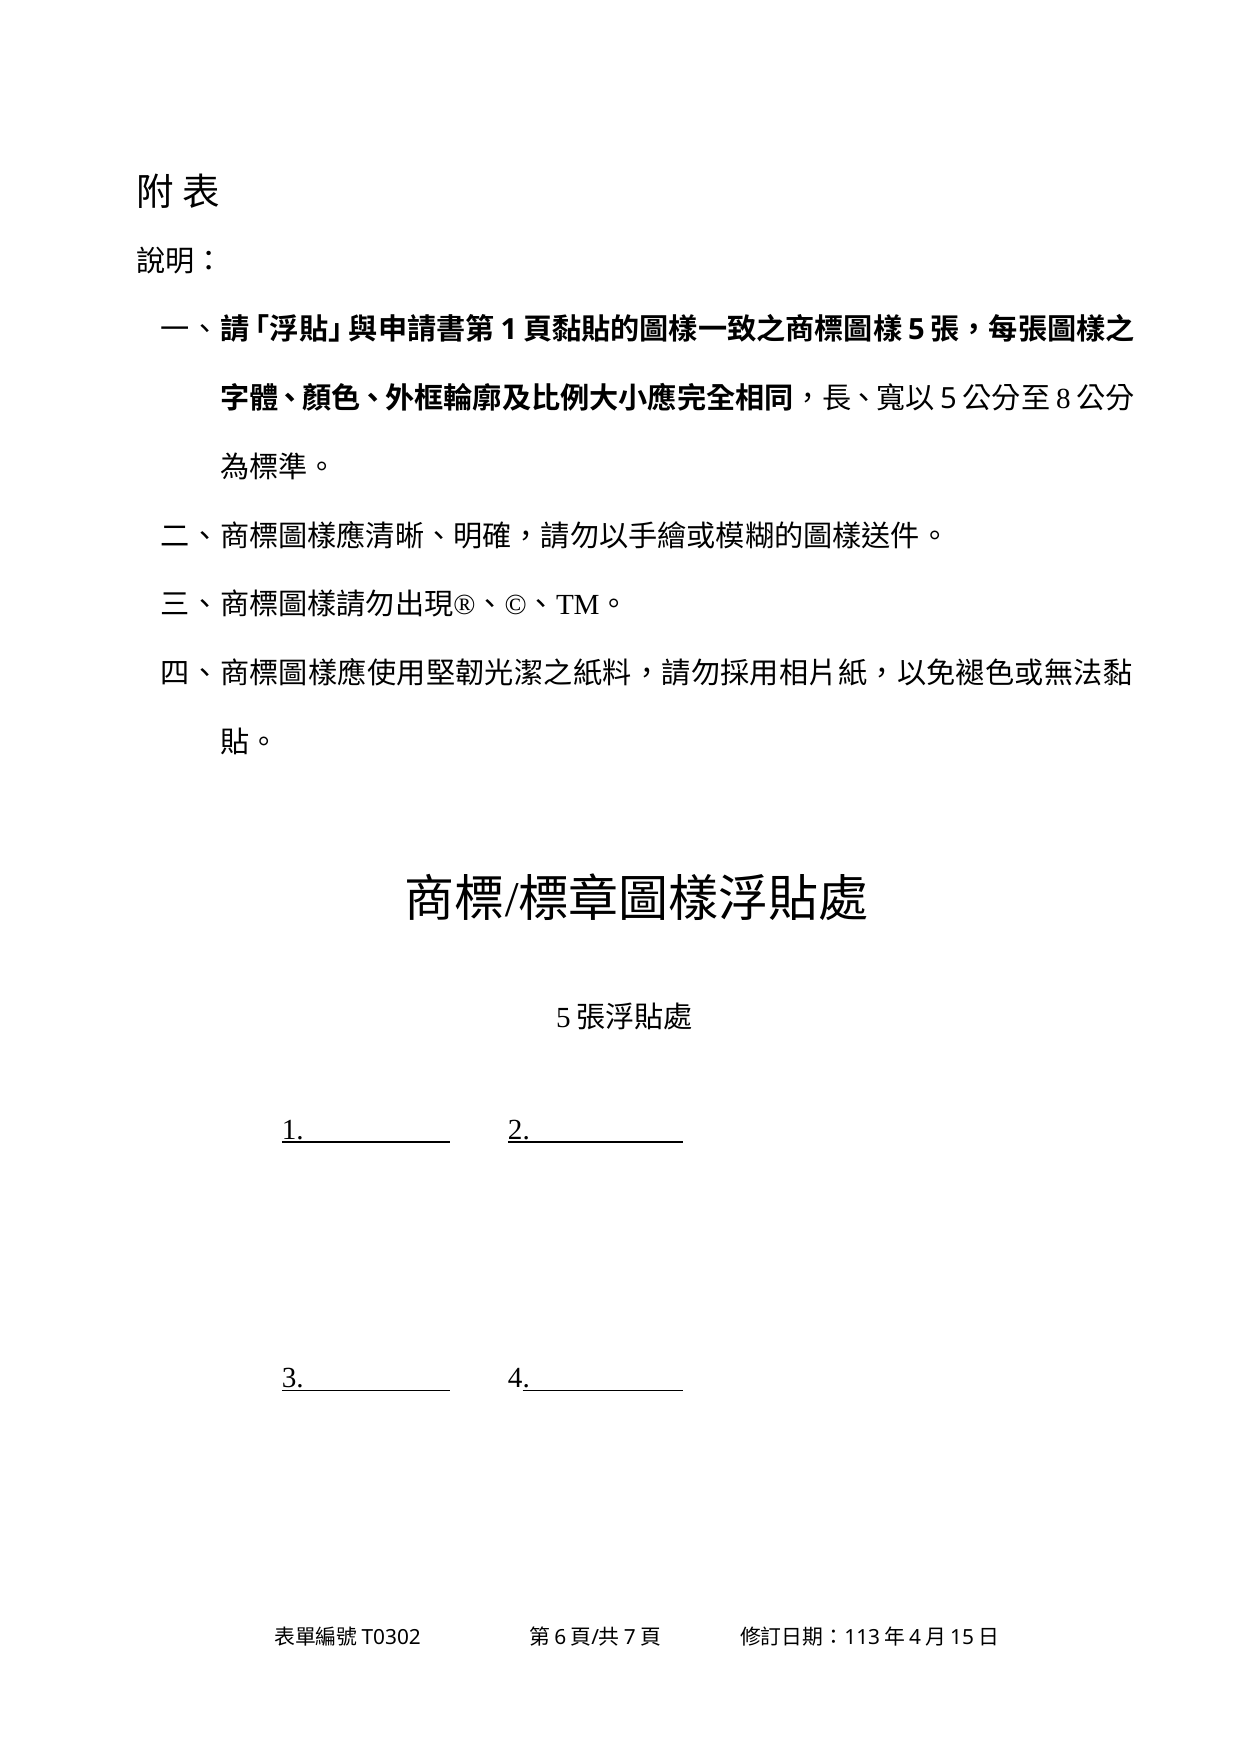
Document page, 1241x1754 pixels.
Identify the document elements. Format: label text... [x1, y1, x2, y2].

text 商標/標章圖樣浮貼處 [136, 843, 1137, 946]
list 請「浮貼」與申請書第1頁黏貼的圖樣一致之商標圖樣5張，每張圖樣之字體、顏色、外框輪廓及比例大小應完全相同，長、寬以5公分至8公分為標準。 [161, 293, 1134, 499]
text 3. 4. [136, 1361, 1137, 1395]
text 附 表 [136, 155, 1134, 224]
list 商標圖樣請勿出現®、©、TM。 [161, 568, 1134, 636]
list 商標圖樣應清晰、明確，請勿以手繪或模糊的圖樣送件。 [161, 499, 1134, 568]
text 5張浮貼處 [136, 980, 1137, 1049]
text 說明： [136, 224, 1134, 293]
list 商標圖樣應使用堅韌光潔之紙料，請勿採用相片紙，以免褪色或無法黏貼。 [161, 636, 1134, 774]
text 1. 2. [136, 1112, 1137, 1147]
